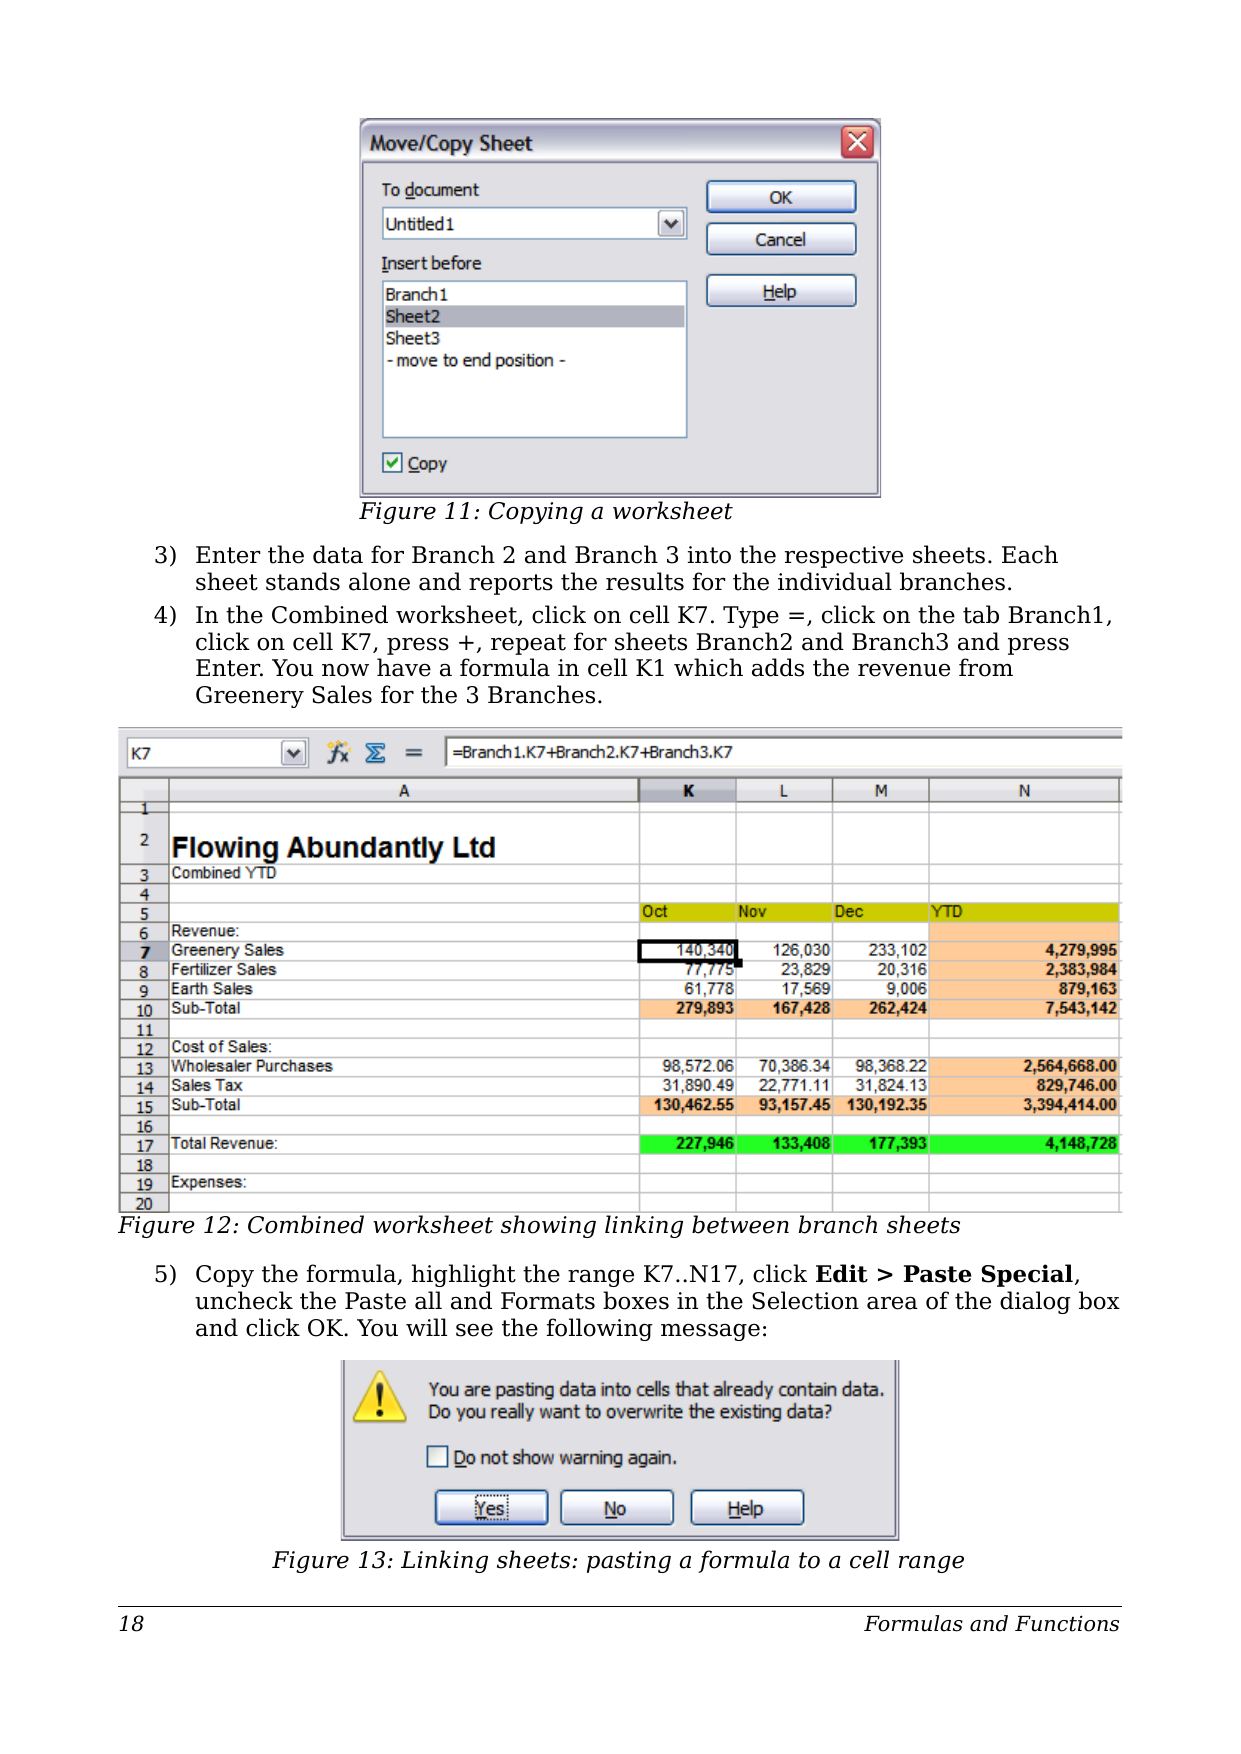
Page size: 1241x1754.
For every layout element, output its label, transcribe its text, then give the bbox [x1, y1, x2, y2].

picture [359, 118, 882, 498]
text Figure 13: Linking sheets: pasting a formula to a cell range [253, 1547, 988, 1573]
text Figure 11: Copying a worksheet [359, 498, 881, 524]
list Copy the formula, highlight the range K7..N17, click Edit > Paste Special, uncheck the Paste all and Formats boxes in the Selection area of the dialog box and click OK. You will see the following message: [177, 1261, 1122, 1341]
picture [340, 1360, 900, 1541]
picture [118, 727, 1123, 1213]
text Figure 12: Combined worksheet showing linking between branch sheets [118, 728, 1124, 1239]
list In the Combined worksheet, click on cell K7. Type =, click on the tab Branch1, click on cell K7, press +, repeat for sheets Branch2 and Branch3 and press Enter. You now have a formula in cell K1 which adds the revenue from Greenery Sales for the 3 Branches. [177, 602, 1122, 709]
list Enter the data for Branch 2 and Branch 3 into the respective sheets. Each sheet stands alone and reports the results for the individual branches. [177, 543, 1122, 596]
